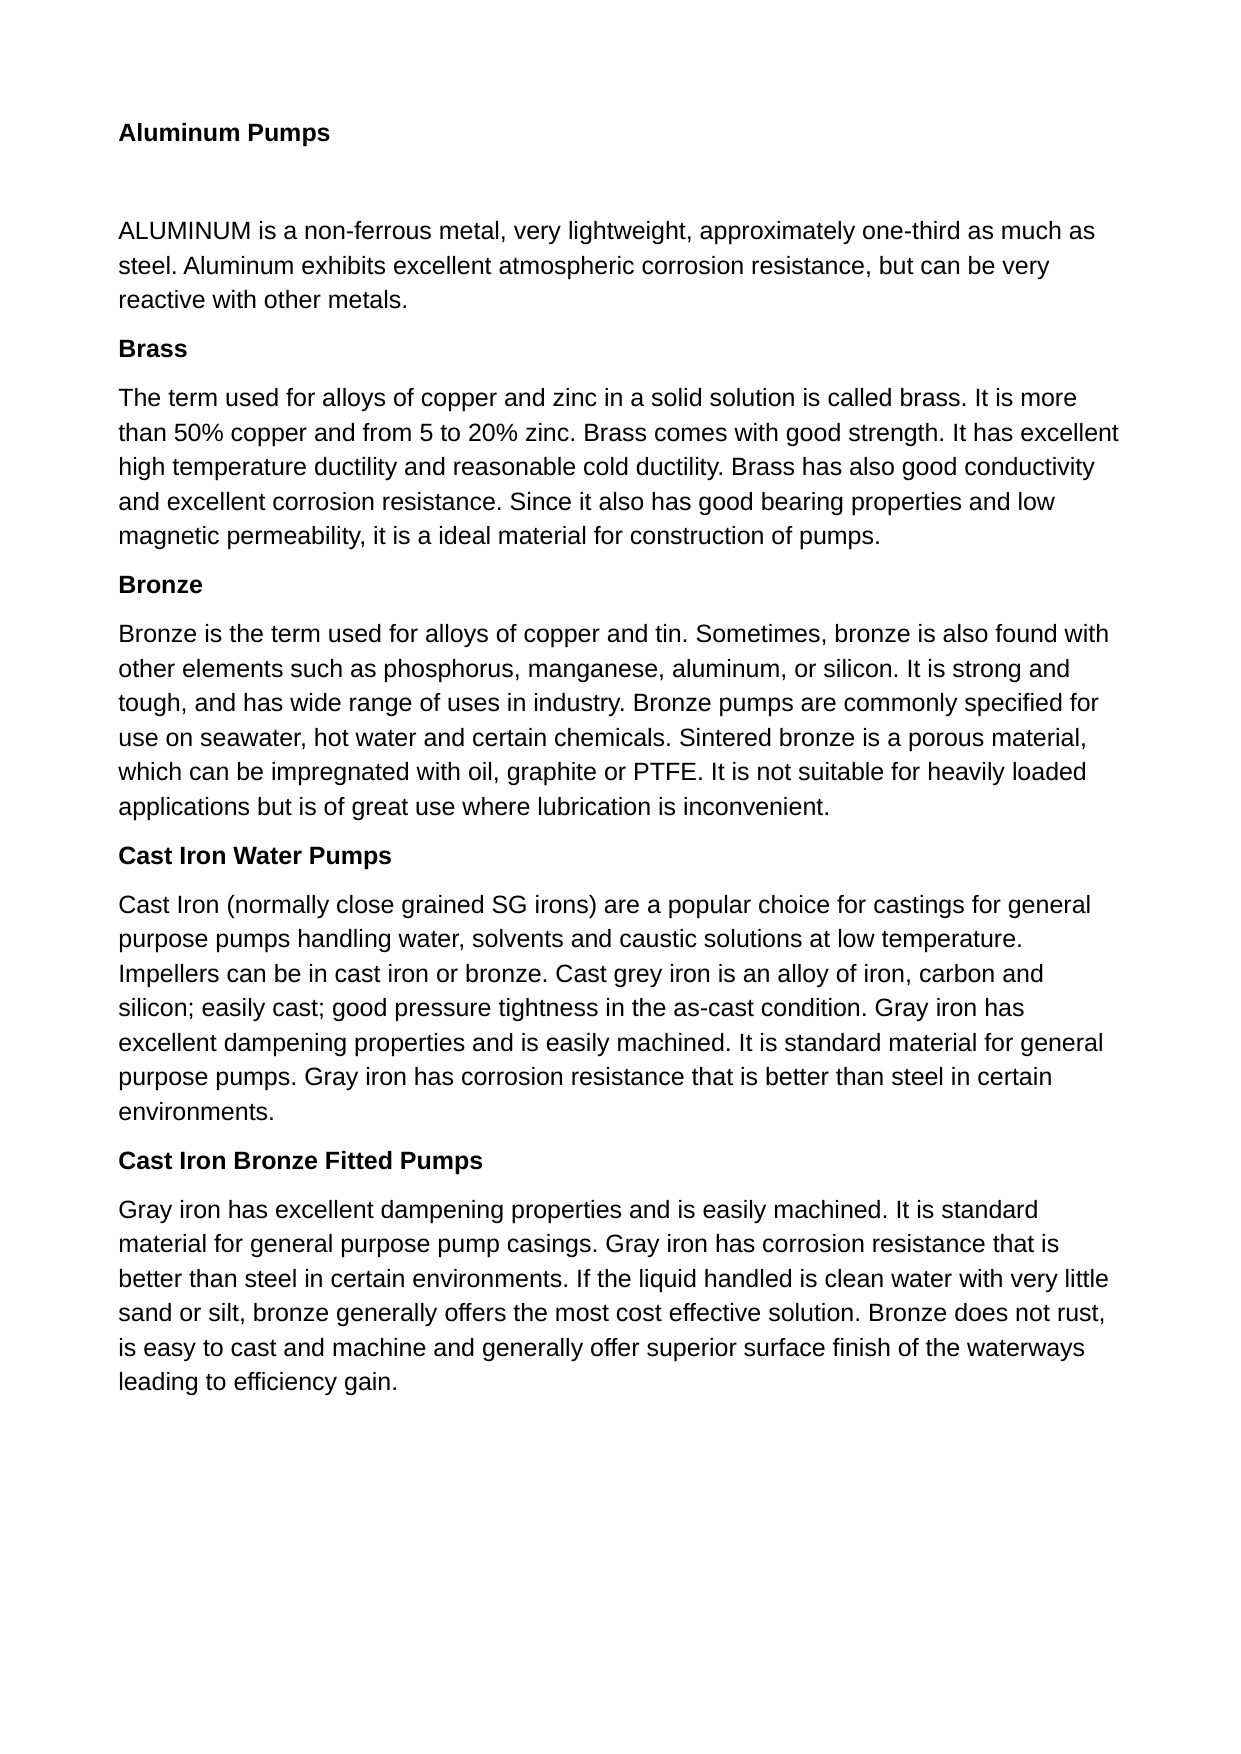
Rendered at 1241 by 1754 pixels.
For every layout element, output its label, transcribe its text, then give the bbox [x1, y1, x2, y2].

text Bronze [118, 570, 1122, 599]
text The term used for alloys of copper and zinc in a solid solution is called brass. It is more than 50% copper and from 5 to 20% zinc. Brass comes with good strength. It has excellent high temperature ductility and reasonable cold ductility. Brass has also good conductivity and excellent corrosion resistance. Since it also has good bearing properties and low magnetic permeability, it is a ideal material for construction of pumps. [118, 383, 1122, 550]
text Gray iron has excellent dampening properties and is easily machined. It is standard material for general purpose pump casings. Gray iron has corrosion resistance that is better than steel in certain environments. If the liquid handled is clean water with very little sand or silt, bronze generally offers the most cost effective solution. Bronze does not rust, is easy to cast and machine and generally offer superior surface finish of the waterways leading to efficiency gain. [118, 1195, 1122, 1396]
text Brass [118, 334, 1122, 363]
text Aluminum Pumps [118, 118, 1122, 147]
text ALUMINUM is a non-ferrous metal, very lightweight, approximately one-third as much as steel. Aluminum exhibits excellent atmospheric corrosion resistance, but can be very reactive with other metals. [118, 216, 1122, 314]
text Cast Iron Bronze Fitted Pumps [118, 1146, 1122, 1174]
text Bronze is the term used for alloys of copper and tin. Sometimes, bronze is also found with other elements such as phosphorus, manganese, aluminum, or silicon. It is strong and tough, and has wide range of uses in industry. Bronze pumps are commonly specified for use on seawater, hot water and certain chemicals. Sintered bronze is a porous material, which can be impregnated with oil, graphite or PTFE. It is not suitable for heavily loaded applications but is of great use where lubrication is inconvenient. [118, 619, 1122, 821]
text Cast Iron Water Pumps [118, 841, 1122, 869]
text Cast Iron (normally close grained SG irons) are a popular choice for castings for general purpose pumps handling water, solvents and caustic solutions at low temperature. Impellers can be in cast iron or bronze. Cast grey iron is an alloy of iron, carbon and silicon; easily cast; good pressure tightness in the as-cast condition. Gray iron has excellent dampening properties and is easily machined. It is standard material for general purpose pumps. Gray iron has corrosion resistance that is better than steel in certain environments. [118, 890, 1122, 1126]
